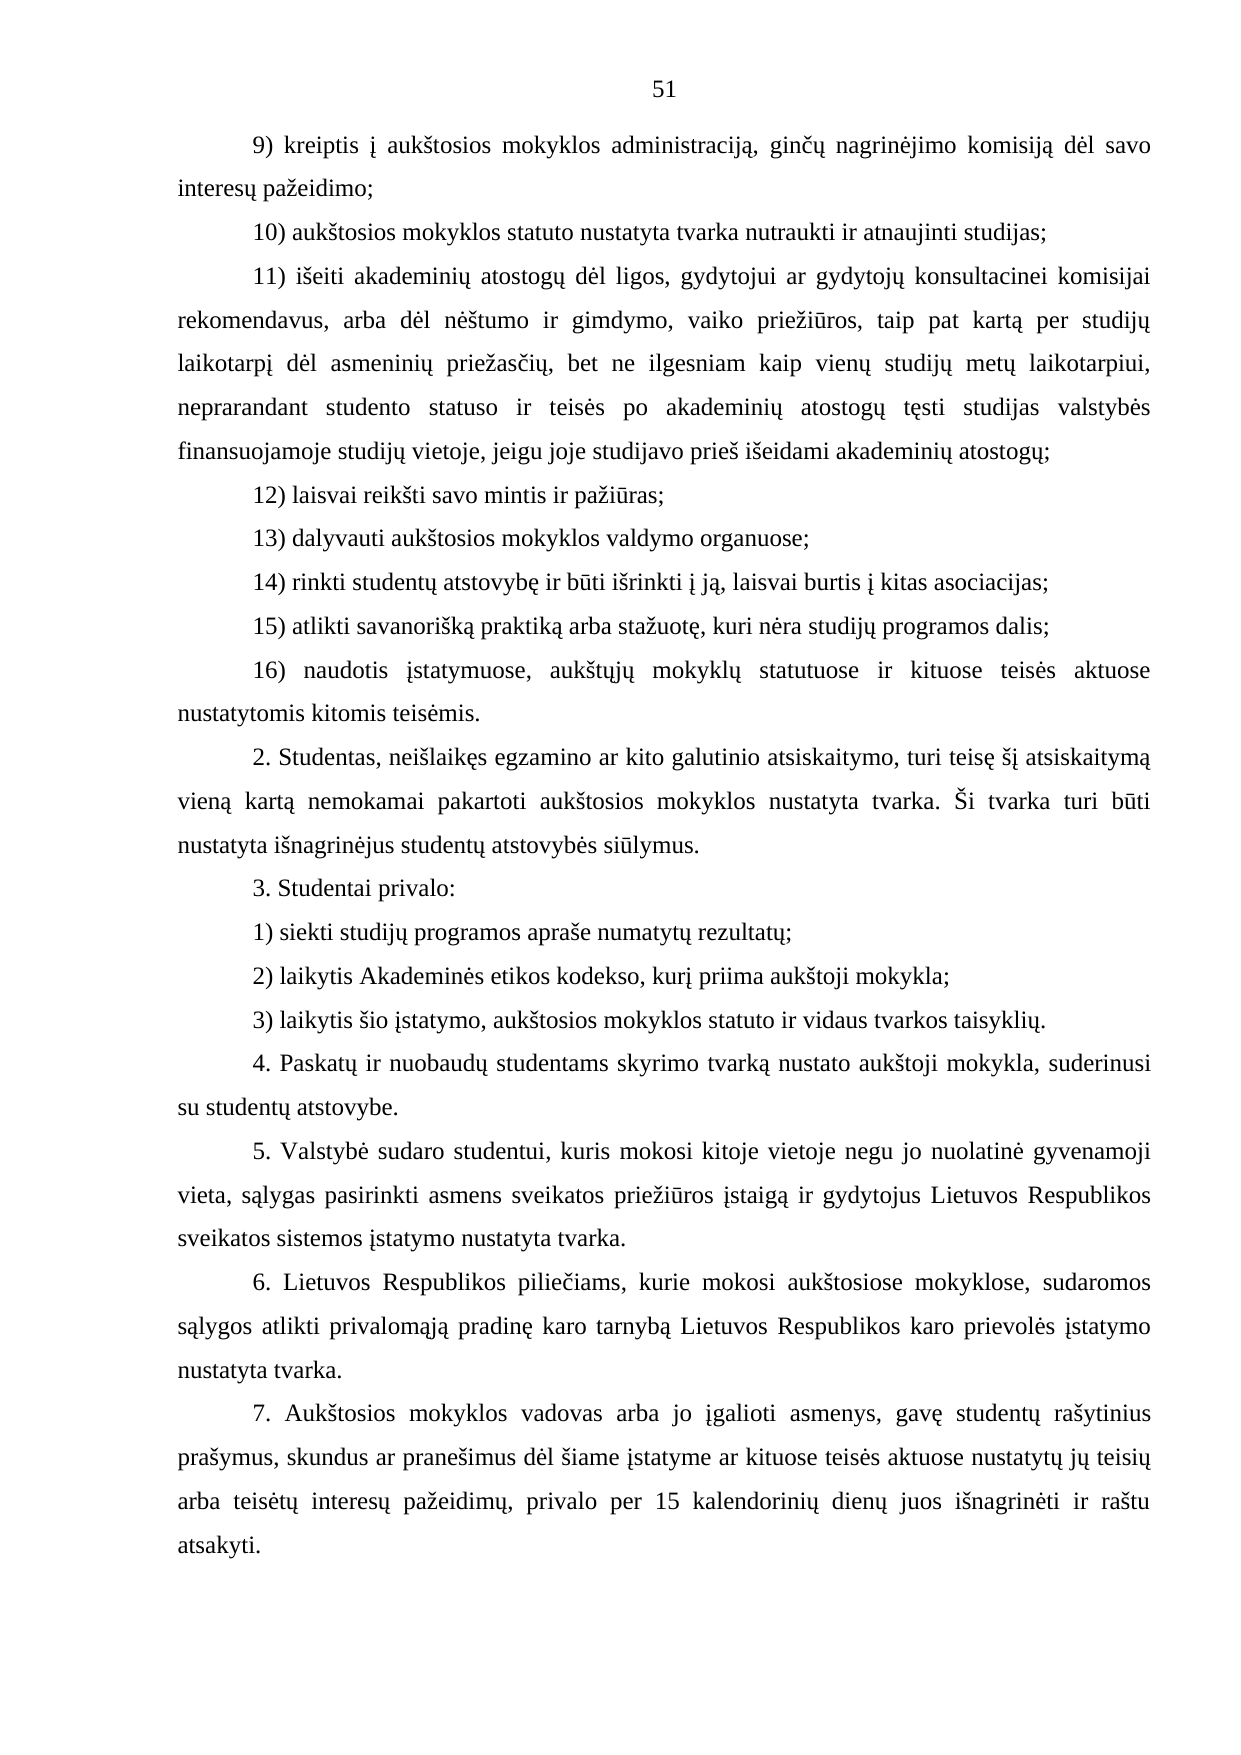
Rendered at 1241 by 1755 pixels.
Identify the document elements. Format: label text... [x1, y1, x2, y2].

text 4. Paskatų ir nuobaudų studentams skyrimo tvarką nustato aukštoji mokykla, suderinusi su studentų atstovybe. [177, 1037, 1152, 1124]
text 14) rinkti studentų atstovybę ir būti išrinkti į ją, laisvai burtis į kitas asociacijas; [177, 556, 1152, 599]
text 2. Studentas, neišlaikęs egzamino ar kito galutinio atsiskaitymo, turi teisę šį atsiskaitymą vieną kartą nemokamai pakartoti aukštosios mokyklos nustatyta tvarka. Ši tvarka turi būti nustatyta išnagrinėjus studentų atstovybės siūlymus. [177, 731, 1152, 862]
text 2) laikytis Akademinės etikos kodekso, kurį priima aukštoji mokykla; [177, 949, 1152, 993]
text 3. Studentai privalo: [177, 862, 1152, 906]
text 12) laisvai reikšti savo mintis ir pažiūras; [177, 468, 1152, 512]
text 9) kreiptis į aukštosios mokyklos administraciją, ginčų nagrinėjimo komisiją dėl savo interesų pažeidimo; [177, 118, 1152, 206]
text 7. Aukštosios mokyklos vadovas arba jo įgalioti asmenys, gavę studentų rašytinius prašymus, skundus ar pranešimus dėl šiame įstatyme ar kituose teisės aktuose nustatytų jų teisių arba teisėtų interesų pažeidimų, privalo per 15 kalendorinių dienų juos išnagrinėti ir raštu atsakyti. [177, 1387, 1152, 1562]
text 13) dalyvauti aukštosios mokyklos valdymo organuose; [177, 512, 1152, 556]
text 15) atlikti savanorišką praktiką arba stažuotę, kuri nėra studijų programos dalis; [177, 599, 1152, 643]
text 6. Lietuvos Respublikos piliečiams, kurie mokosi aukštosiose mokyklose, sudaromos sąlygos atlikti privalomąją pradinę karo tarnybą Lietuvos Respublikos karo prievolės įstatymo nustatyta tvarka. [177, 1256, 1152, 1387]
text 10) aukštosios mokyklos statuto nustatyta tvarka nutraukti ir atnaujinti studijas; [177, 206, 1152, 249]
text 11) išeiti akademinių atostogų dėl ligos, gydytojui ar gydytojų konsultacinei komisijai rekomendavus, arba dėl nėštumo ir gimdymo, vaiko priežiūros, taip pat kartą per studijų laikotarpį dėl asmeninių priežasčių, bet ne ilgesniam kaip vienų studijų metų laikotarpiui, neprarandant studento statuso ir teisės po akademinių atostogų tęsti studijas valstybės finansuojamoje studijų vietoje, jeigu joje studijavo prieš išeidami akademinių atostogų; [177, 249, 1152, 468]
text 1) siekti studijų programos apraše numatytų rezultatų; [177, 906, 1152, 949]
text 3) laikytis šio įstatymo, aukštosios mokyklos statuto ir vidaus tvarkos taisyklių. [177, 993, 1152, 1037]
text 5. Valstybė sudaro studentui, kuris mokosi kitoje vietoje negu jo nuolatinė gyvenamoji vieta, sąlygas pasirinkti asmens sveikatos priežiūros įstaigą ir gydytojus Lietuvos Respublikos sveikatos sistemos įstatymo nustatyta tvarka. [177, 1124, 1152, 1256]
text 16) naudotis įstatymuose, aukštųjų mokyklų statutuose ir kituose teisės aktuose nustatytomis kitomis teisėmis. [177, 643, 1152, 731]
